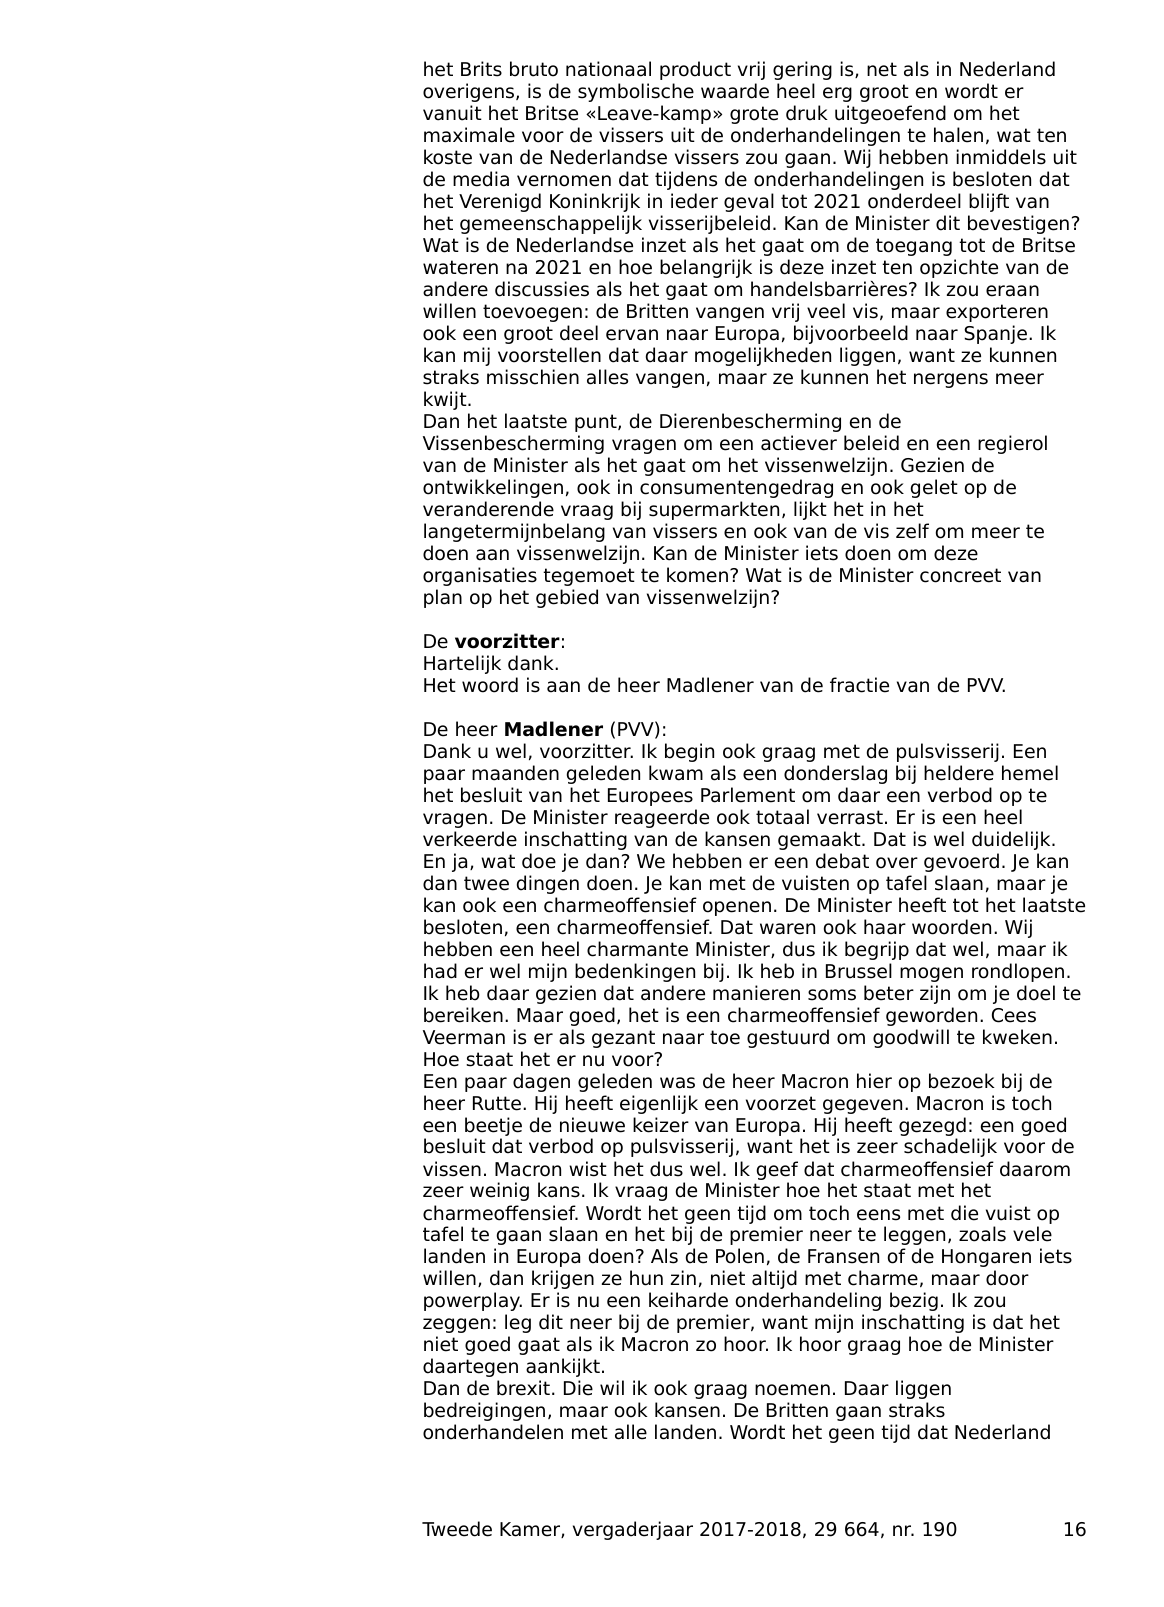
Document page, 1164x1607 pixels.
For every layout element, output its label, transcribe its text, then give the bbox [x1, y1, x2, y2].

text Dank u wel, voorzitter. Ik begin ook graag met de pulsvisserij. Een paar maanden geleden kwam als een donderslag bij heldere hemel het besluit van het Europees Parlement om daar een verbod op te vragen. De Minister reageerde ook totaal verrast. Er is een heel verkeerde inschatting van de kansen gemaakt. Dat is wel duidelijk. En ja, wat doe je dan? We hebben er een debat over gevoerd. Je kan dan twee dingen doen. Je kan met de vuisten op tafel slaan, maar je kan ook een charmeoffensief openen. De Minister heeft tot het laatste besloten, een charmeoffensief. Dat waren ook haar woorden. Wij hebben een heel charmante Minister, dus ik begrijp dat wel, maar ik had er wel mijn bedenkingen bij. Ik heb in Brussel mogen rondlopen. Ik heb daar gezien dat andere manieren soms beter zijn om je doel te bereiken. Maar goed, het is een charmeoffensief geworden. Cees Veerman is er als gezant naar toe gestuurd om goodwill te kweken. Hoe staat het er nu voor? [422, 741, 1087, 1071]
text De heer Madlener (PVV): [422, 719, 1087, 741]
text De voorzitter: [422, 631, 1087, 653]
text Dan het laatste punt, de Dierenbescherming en de Vissenbescherming vragen om een actiever beleid en een regierol van de Minister als het gaat om het vissenwelzijn. Gezien de ontwikkelingen, ook in consumentengedrag en ook gelet op de veranderende vraag bij supermarkten, lijkt het in het langetermijnbelang van vissers en ook van de vis zelf om meer te doen aan vissenwelzijn. Kan de Minister iets doen om deze organisaties tegemoet te komen? Wat is de Minister concreet van plan op het gebied van vissenwelzijn? [422, 411, 1087, 608]
text Een paar dagen geleden was de heer Macron hier op bezoek bij de heer Rutte. Hij heeft eigenlijk een voorzet gegeven. Macron is toch een beetje de nieuwe keizer van Europa. Hij heeft gezegd: een goed besluit dat verbod op pulsvisserij, want het is zeer schadelijk voor de vissen. Macron wist het dus wel. Ik geef dat charmeoffensief daarom zeer weinig kans. Ik vraag de Minister hoe het staat met het charmeoffensief. Wordt het geen tijd om toch eens met die vuist op tafel te gaan slaan en het bij de premier neer te leggen, zoals vele landen in Europa doen? Als de Polen, de Fransen of de Hongaren iets willen, dan krijgen ze hun zin, niet altijd met charme, maar door powerplay. Er is nu een keiharde onderhandeling bezig. Ik zou zeggen: leg dit neer bij de premier, want mijn inschatting is dat het niet goed gaat als ik Macron zo hoor. Ik hoor graag hoe de Minister daartegen aankijkt. [422, 1071, 1087, 1378]
text het Brits bruto nationaal product vrij gering is, net als in Nederland overigens, is de symbolische waarde heel erg groot en wordt er vanuit het Britse «Leave-kamp» grote druk uitgeoefend om het maximale voor de vissers uit de onderhandelingen te halen, wat ten koste van de Nederlandse vissers zou gaan. Wij hebben inmiddels uit de media vernomen dat tijdens de onderhandelingen is besloten dat het Verenigd Koninkrijk in ieder geval tot 2021 onderdeel blijft van het gemeenschappelijk visserijbeleid. Kan de Minister dit bevestigen? Wat is de Nederlandse inzet als het gaat om de toegang tot de Britse wateren na 2021 en hoe belangrijk is deze inzet ten opzichte van de andere discussies als het gaat om handelsbarrières? Ik zou eraan willen toevoegen: de Britten vangen vrij veel vis, maar exporteren ook een groot deel ervan naar Europa, bijvoorbeeld naar Spanje. Ik kan mij voorstellen dat daar mogelijkheden liggen, want ze kunnen straks misschien alles vangen, maar ze kunnen het nergens meer kwijt. [422, 59, 1087, 411]
text Het woord is aan de heer Madlener van de fractie van de PVV. [422, 675, 1087, 697]
text Dan de brexit. Die wil ik ook graag noemen. Daar liggen bedreigingen, maar ook kansen. De Britten gaan straks onderhandelen met alle landen. Wordt het geen tijd dat Nederland [422, 1378, 1087, 1444]
text Hartelijk dank. [422, 653, 1087, 675]
